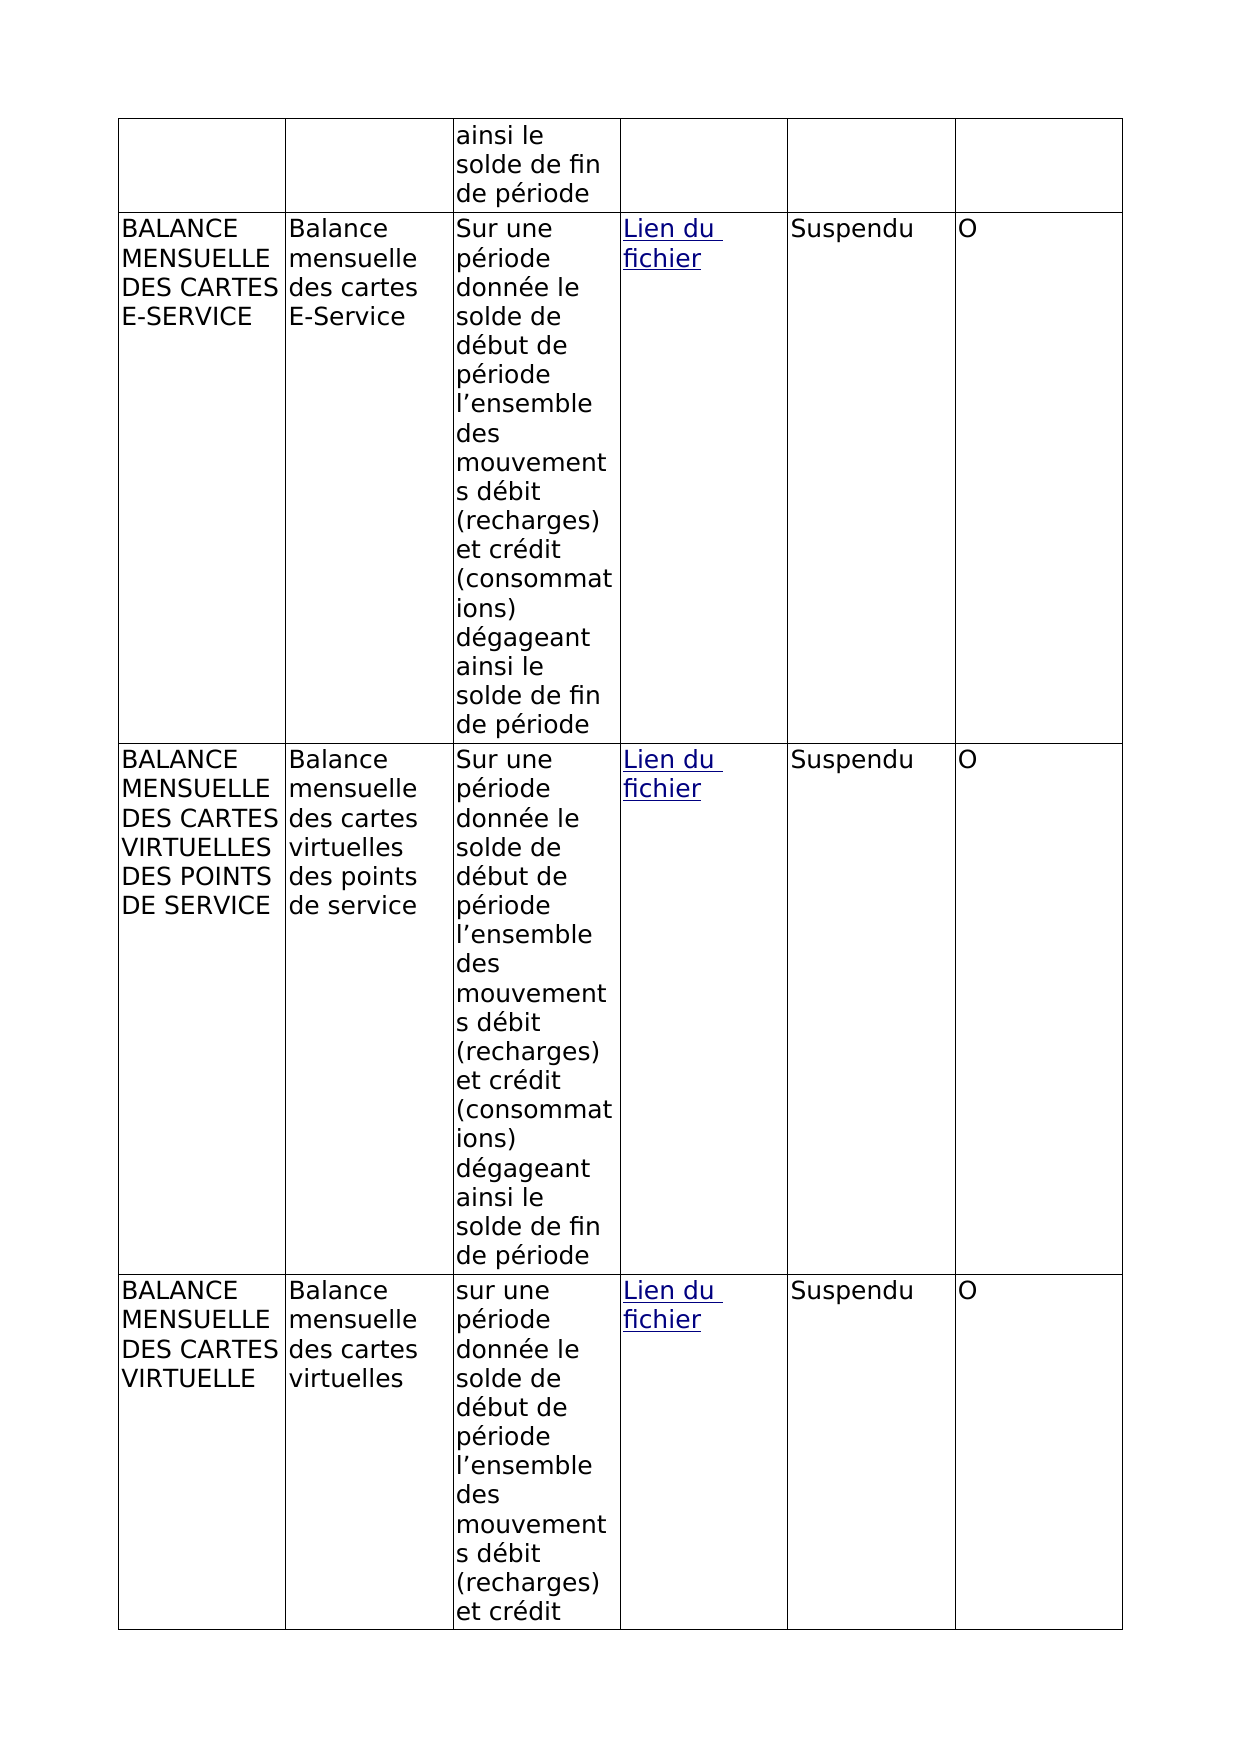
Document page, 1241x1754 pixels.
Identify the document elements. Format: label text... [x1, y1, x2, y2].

table_cell Balance mensuelle des cartes virtuelles des points de service [286, 744, 453, 1273]
table_cell Lien du fichier [621, 1275, 787, 1629]
table_cell sur une période donnée le solde de début de période l’ensemble des mouvements débit (recharges) et crédit [454, 1275, 620, 1629]
table_cell O [956, 1275, 1122, 1629]
table_cell Suspendu [788, 1275, 955, 1629]
table_cell BALANCE MENSUELLE DES CARTES E-SERVICE [119, 213, 285, 742]
table_cell Suspendu [788, 744, 955, 1273]
table_cell ainsi le solde de fin de période [454, 119, 620, 212]
table_cell Sur une période donnée le solde de début de période l’ensemble des mouvements débit (recharges) et crédit (consommations) dégageant ainsi le solde de fin de période [454, 744, 620, 1273]
table_cell Lien du fichier [621, 744, 787, 1273]
table_cell Balance mensuelle des cartes E-Service [286, 213, 453, 742]
table_cell BALANCE MENSUELLE DES CARTES VIRTUELLE [119, 1275, 285, 1629]
table_cell BALANCE MENSUELLE DES CARTES VIRTUELLES DES POINTS DE SERVICE [119, 744, 285, 1273]
table_cell [621, 119, 787, 212]
table_cell Balance mensuelle des cartes virtuelles [286, 1275, 453, 1629]
table_cell Suspendu [788, 213, 955, 742]
table_cell [788, 119, 955, 212]
table_cell [286, 119, 453, 212]
table_cell Lien du fichier [621, 213, 787, 742]
table_cell O [956, 744, 1122, 1273]
table_cell O [956, 213, 1122, 742]
table_cell [956, 119, 1122, 212]
table_cell [119, 119, 285, 212]
table_cell Sur une période donnée le solde de début de période l’ensemble des mouvements débit (recharges) et crédit (consommations) dégageant ainsi le solde de fin de période [454, 213, 620, 742]
